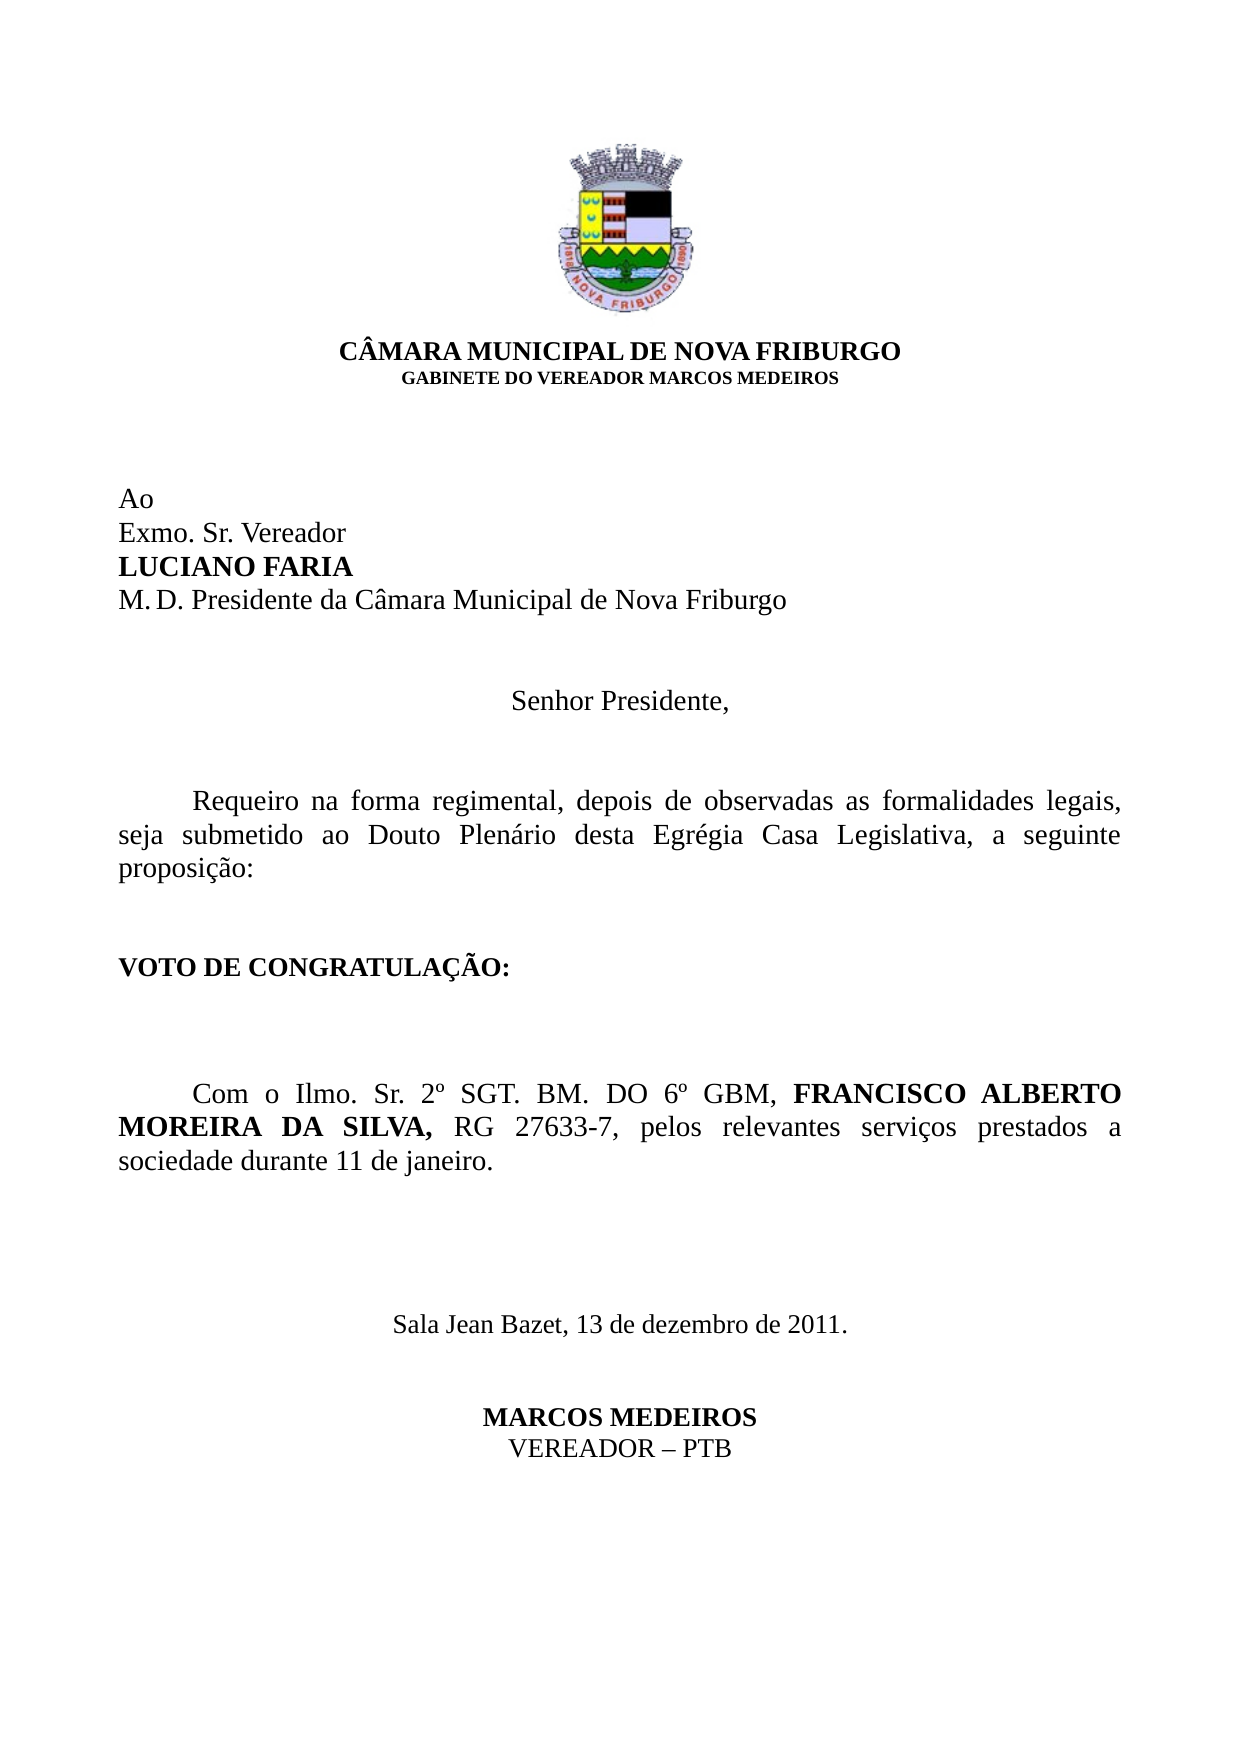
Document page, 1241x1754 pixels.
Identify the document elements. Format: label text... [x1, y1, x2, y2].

picture [537, 127, 703, 327]
text Ao [118, 482, 1122, 515]
text LUCIANO FARIA [118, 549, 1122, 582]
text GABINETE DO VEREADOR MARCOS MEDEIROS [118, 367, 1122, 388]
text Exmo. Sr. Vereador [118, 515, 1122, 549]
text VEREADOR – PTB [118, 1432, 1122, 1464]
text CÂMARA MUNICIPAL DE NOVA FRIBURGO [118, 335, 1122, 367]
text MARCOS MEDEIROS [118, 1401, 1122, 1432]
text Requeiro na forma regimental, depois de observadas as formalidades legais, seja submetido ao Douto Plenário desta Egrégia Casa Legislativa, a seguinte proposição: [118, 783, 1122, 884]
text Com o Ilmo. Sr. 2º SGT. BM. DO 6º GBM, FRANCISCO ALBERTO MOREIRA DA SILVA, RG 27633-7, pelos relevantes serviços prestados a sociedade durante 11 de janeiro. [118, 1076, 1122, 1176]
text Senhor Presidente, [118, 683, 1122, 716]
list D. Presidente da Câmara Municipal de Nova Friburgo [118, 582, 1122, 616]
text VOTO DE CONGRATULAÇÃO: [118, 951, 1122, 982]
text Sala Jean Bazet, 13 de dezembro de 2011. [118, 1308, 1122, 1339]
